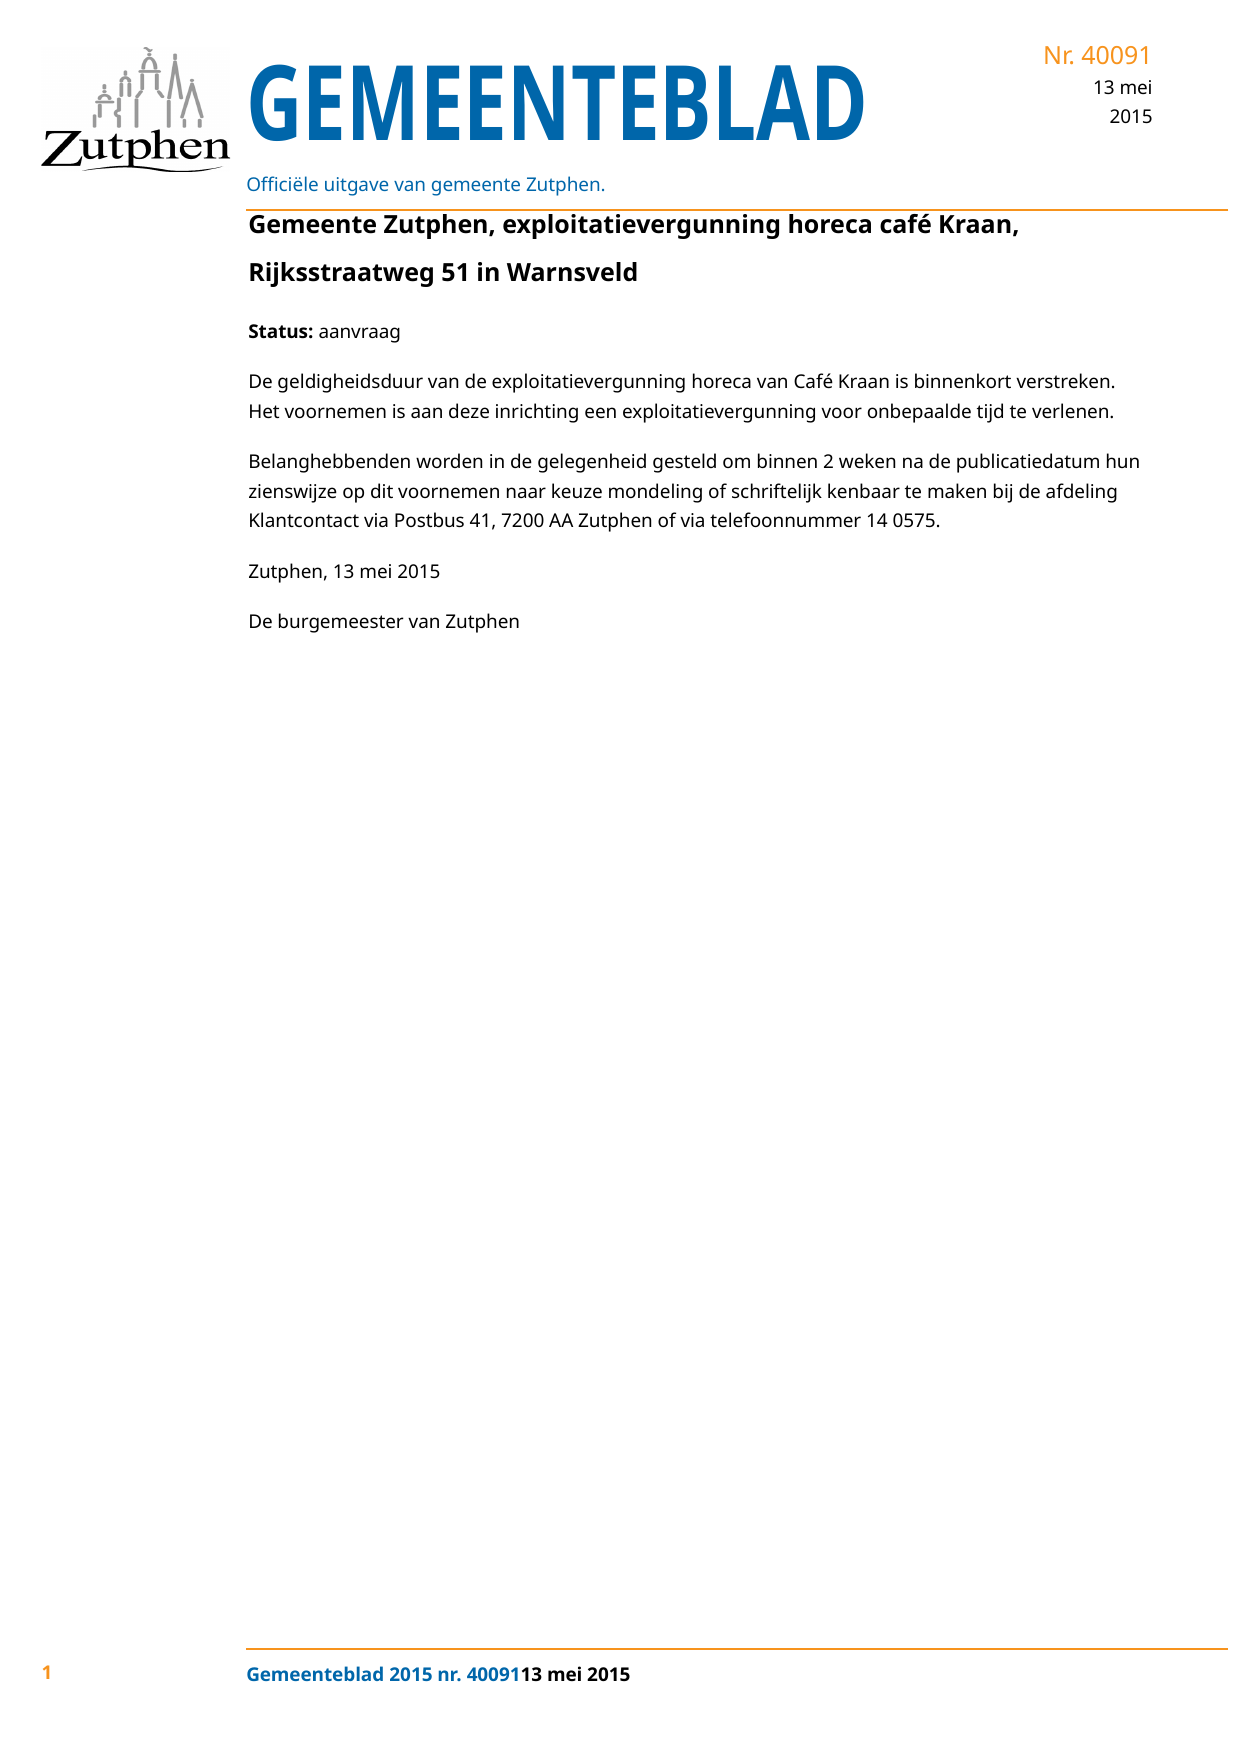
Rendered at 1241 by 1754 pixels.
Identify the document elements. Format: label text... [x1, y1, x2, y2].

picture [41, 47, 231, 172]
text Status: aanvraag [248, 318, 1152, 344]
text Belanghebbenden worden in de gelegenheid gesteld om binnen 2 weken na de publicatiedatum hun zienswijze op dit voornemen naar keuze mondeling of schriftelijk kenbaar te maken bij de afdeling Klantcontact via Postbus 41, 7200 AA Zutphen of via telefoonnummer 14 0575. [248, 448, 1152, 533]
text De burgemeester van Zutphen [248, 608, 1152, 634]
text Zutphen, 13 mei 2015 [248, 558, 1152, 584]
text De geldigheidsduur van de exploitatievergunning horeca van Café Kraan is binnenkort verstreken. Het voornemen is aan deze inrichting een exploitatievergunning voor onbepaalde tijd te verlenen. [248, 368, 1152, 424]
text Gemeente Zutphen, exploitatievergunning horeca café Kraan, Rijksstraatweg 51 in Warnsveld [248, 211, 1152, 288]
